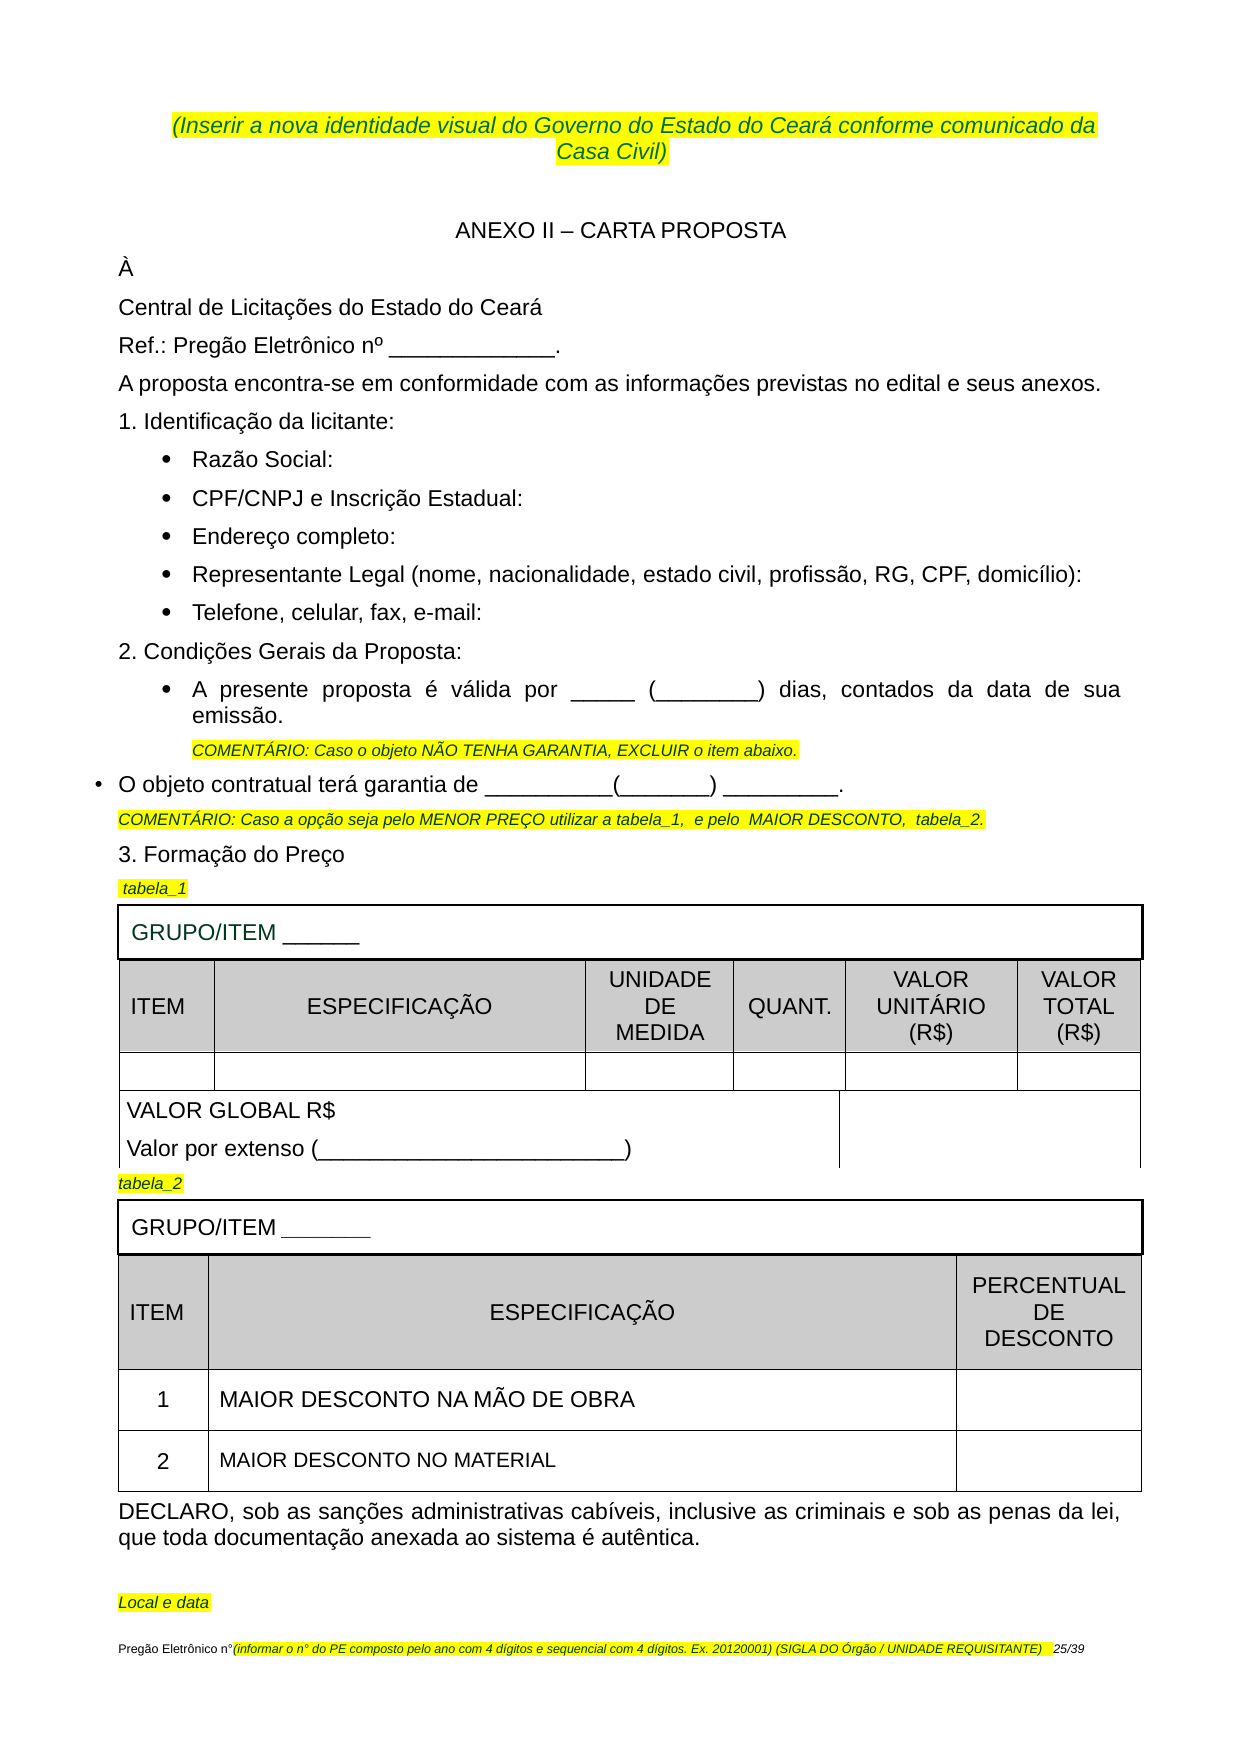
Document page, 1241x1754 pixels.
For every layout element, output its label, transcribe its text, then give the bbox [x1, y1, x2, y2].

list Telefone, celular, fax, e-mail: [162, 599, 1122, 626]
table_cell [215, 1053, 585, 1090]
text À [118, 255, 1078, 282]
text A proposta encontra-se em conformidade com as informações previstas no edital e seus anexos. [118, 370, 1121, 396]
text 2. Condições Gerais da Proposta: [118, 638, 1122, 664]
text Local e data [118, 1593, 1122, 1612]
text DECLARO, sob as sanções administrativas cabíveis, inclusive as criminais e sob as penas da lei, que toda documentação anexada ao sistema é autêntica. [118, 1498, 1122, 1550]
table_header GRUPO/ITEM ______ [119, 906, 1141, 958]
list A presente proposta é válida por _____ (________) dias, contados da data de sua emissão. [162, 676, 1122, 728]
list Endereço completo: [162, 523, 1122, 549]
text 1. Identificação da licitante: [118, 408, 1122, 434]
table_header GRUPO/ITEM _______ [119, 1201, 1141, 1253]
text Ref.: Pregão Eletrônico nº _____________. [118, 332, 1078, 358]
table_cell 1 [119, 1370, 208, 1430]
text Central de Licitações do Estado do Ceará [118, 293, 1078, 320]
table_cell [586, 1053, 733, 1090]
table_header UNIDADE DE MEDIDA [586, 961, 733, 1051]
text 3. Formação do Preço [118, 841, 1122, 867]
text ANEXO II – CARTA PROPOSTA [119, 217, 1122, 243]
table_cell [1018, 1053, 1140, 1090]
list COMENTÁRIO: Caso o objeto NÃO TENHA GARANTIA, EXCLUIR o item abaixo. [162, 740, 1122, 759]
table_cell 2 [119, 1431, 208, 1491]
text tabela_1 [118, 879, 1122, 898]
table_cell [840, 1091, 1140, 1168]
table_cell [846, 1053, 1017, 1090]
table_header ITEM [120, 961, 214, 1051]
table_header QUANT. [734, 961, 845, 1051]
table_cell MAIOR DESCONTO NA MÃO DE OBRA [209, 1370, 956, 1430]
table_cell [734, 1053, 845, 1090]
table_cell VALOR GLOBAL R$ Valor por extenso (________________________) [120, 1091, 839, 1168]
table_header PERCENTUAL DE DESCONTO [957, 1256, 1141, 1369]
table_cell MAIOR DESCONTO NO MATERIAL [209, 1431, 956, 1491]
table_header ESPECIFICAÇÃO [215, 961, 585, 1051]
table_header VALOR UNITÁRIO (R$) [846, 961, 1017, 1051]
text tabela_2 [118, 1174, 1122, 1193]
table_header ITEM [119, 1256, 208, 1369]
table_cell [957, 1431, 1141, 1491]
list CPF/CNPJ e Inscrição Estadual: [162, 485, 1122, 511]
table_cell [120, 1053, 214, 1090]
table_header ESPECIFICAÇÃO [209, 1256, 956, 1369]
list Representante Legal (nome, nacionalidade, estado civil, profissão, RG, CPF, domicílio): [162, 561, 1122, 587]
table_header VALOR TOTAL (R$) [1018, 961, 1140, 1051]
table_cell [957, 1370, 1141, 1430]
text COMENTÁRIO: Caso a opção seja pelo MENOR PREÇO utilizar a tabela_1, e pelo MAIOR DESCONTO, tabela_2. [118, 810, 1123, 829]
list Razão Social: [162, 446, 1122, 473]
list O objeto contratual terá garantia de __________(_______) _________. [94, 771, 1122, 798]
